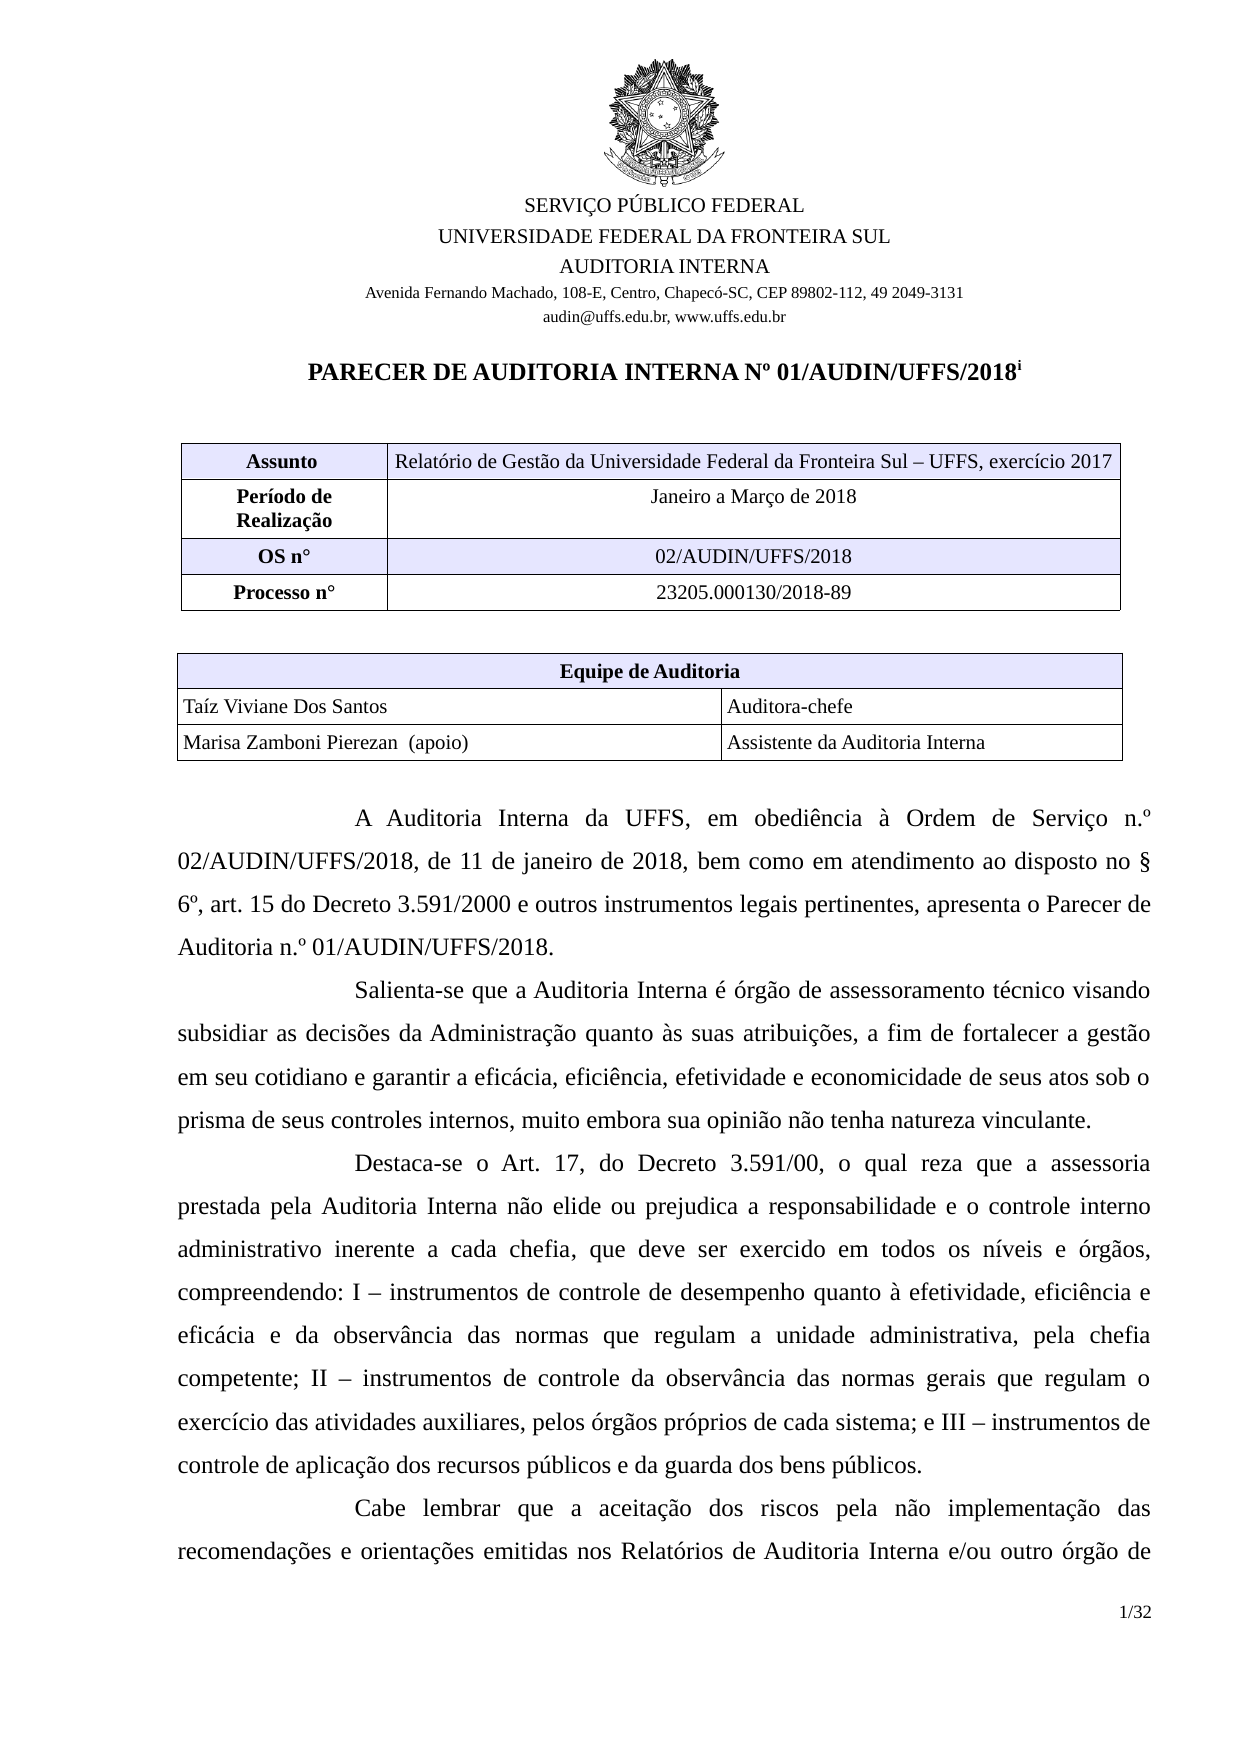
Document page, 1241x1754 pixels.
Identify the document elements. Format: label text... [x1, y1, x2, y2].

text A Auditoria Interna da UFFS, em obediência à Ordem de Serviço n.º 02/AUDIN/UFFS/2018, de 11 de janeiro de 2018, bem como em atendimento ao disposto no § 6º, art. 15 do Decreto 3.591/2000 e outros instrumentos legais pertinentes, apresenta o Parecer de Auditoria n.º 01/AUDIN/UFFS/2018. [177, 803, 1152, 961]
table_cell 02/AUDIN/UFFS/2018 [388, 539, 1120, 574]
text Cabe lembrar que a aceitação dos riscos pela não implementação das recomendações e orientações emitidas nos Relatórios de Auditoria Interna e/ou outro órgão de [177, 1493, 1152, 1565]
text PARECER DE AUDITORIA INTERNA Nº 01/AUDIN/UFFS/2018 [177, 357, 1152, 385]
table_cell Assistente da Auditoria Interna [722, 725, 1122, 759]
table_cell Taíz Viviane Dos Santos [178, 689, 721, 724]
table_cell Período de Realização [182, 480, 387, 538]
table_cell 23205.000130/2018-89 [388, 575, 1120, 609]
text Salienta-se que a Auditoria Interna é órgão de assessoramento técnico visando subsidiar as decisões da Administração quanto às suas atribuições, a fim de fortalecer a gestão em seu cotidiano e garantir a eficácia, eficiência, efetividade e economicidade de seus atos sob o prisma de seus controles internos, muito embora sua opinião não tenha natureza vinculante. [177, 975, 1152, 1133]
table_cell Janeiro a Março de 2018 [388, 480, 1120, 538]
table_cell Auditora-chefe [722, 689, 1122, 724]
table_header Equipe de Auditoria [178, 654, 1122, 688]
text Destaca-se o Art. 17, do Decreto 3.591/00, o qual reza que a assessoria prestada pela Auditoria Interna não elide ou prejudica a responsabilidade e o controle interno administrativo inerente a cada chefia, que deve ser exercido em todos os níveis e órgãos, compreendendo: I – instrumentos de controle de desempenho quanto à efetividade, eficiência e eficácia e da observância das normas que regulam a unidade administrativa, pela chefia competente; II – instrumentos de controle da observância das normas gerais que regulam o exercício das atividades auxiliares, pelos órgãos próprios de cada sistema; e III – instrumentos de controle de aplicação dos recursos públicos e da guarda dos bens públicos. [177, 1148, 1152, 1478]
table_cell Marisa Zamboni Pierezan (apoio) [178, 725, 721, 759]
table_header Relatório de Gestão da Universidade Federal da Fronteira Sul – UFFS, exercício 2017 [388, 444, 1120, 478]
table_header Assunto [182, 444, 387, 478]
table_cell Processo n° [182, 575, 387, 609]
table_cell OS n° [182, 539, 387, 574]
